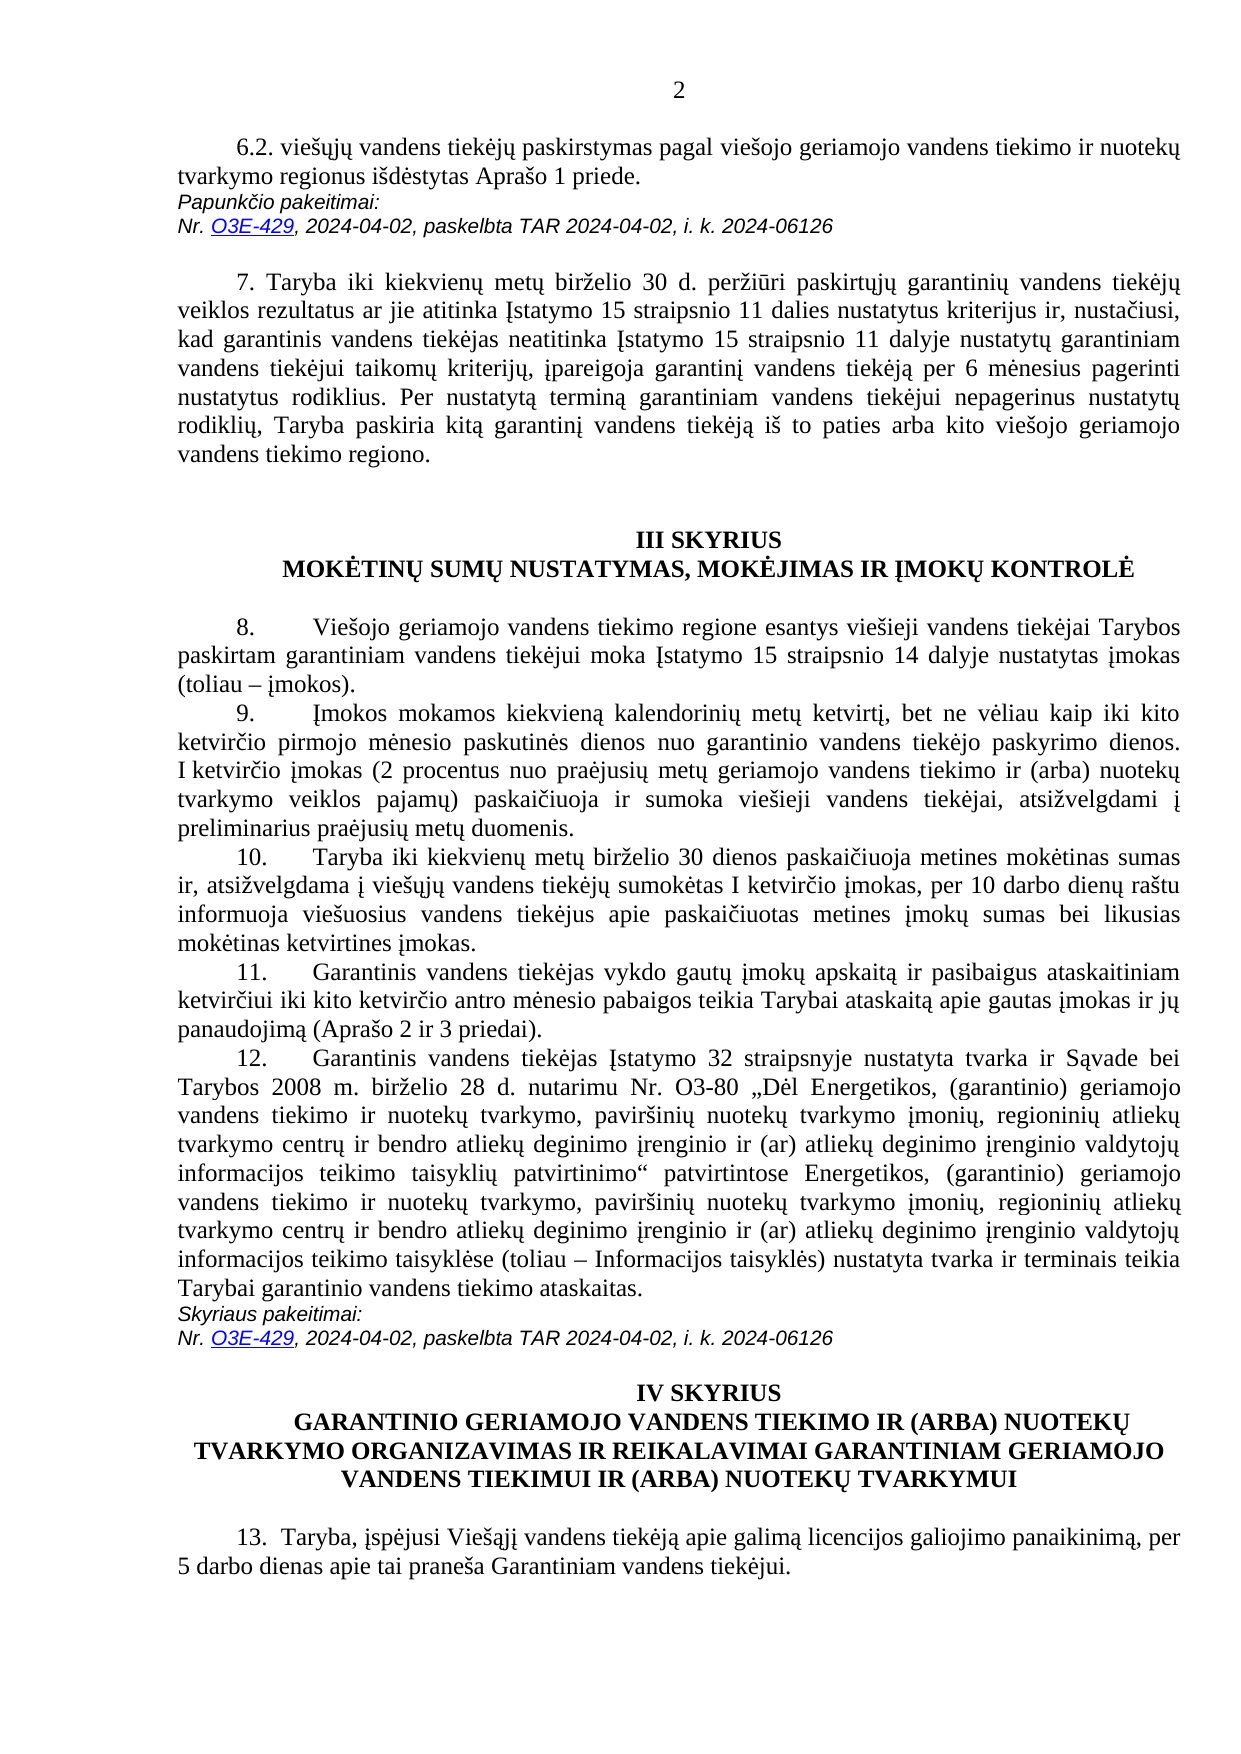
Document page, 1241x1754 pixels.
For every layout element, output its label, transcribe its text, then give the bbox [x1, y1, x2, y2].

text 9. Įmokos mokamos kiekvieną kalendorinių metų ketvirtį, bet ne vėliau kaip iki kito ketvirčio pirmojo mėnesio paskutinės dienos nuo garantinio vandens tiekėjo paskyrimo dienos. I ketvirčio įmokas (2 procentus nuo praėjusių metų geriamojo vandens tiekimo ir (arba) nuotekų tvarkymo veiklos pajamų) paskaičiuoja ir sumoka viešieji vandens tiekėjai, atsižvelgdami į preliminarius praėjusių metų duomenis. [177, 698, 1181, 842]
text 6.2. viešųjų vandens tiekėjų paskirstymas pagal viešojo geriamojo vandens tiekimo ir nuotekų tvarkymo regionus išdėstytas Aprašo 1 priede. [177, 132, 1181, 190]
text 11. Garantinis vandens tiekėjas vykdo gautų įmokų apskaitą ir pasibaigus ataskaitiniam ketvirčiui iki kito ketvirčio antro mėnesio pabaigos teikia Tarybai ataskaitą apie gautas įmokas ir jų panaudojimą (Aprašo 2 ir 3 priedai). [177, 957, 1181, 1043]
text IV SKYRIUS [177, 1378, 1181, 1407]
text Skyriaus pakeitimai: [177, 1302, 1181, 1326]
text GARANTINIO GERIAMOJO VANDENS TIEKIMO IR (ARBA) NUOTEKŲ TVARKYMO ORGANIZAVIMAS IR REIKALAVIMAI GARANTINIAM GERIAMOJO VANDENS TIEKIMUI IR (ARBA) NUOTEKŲ TVARKYMUI [177, 1407, 1181, 1493]
text 8. Viešojo geriamojo vandens tiekimo regione esantys viešieji vandens tiekėjai Tarybos paskirtam garantiniam vandens tiekėjui moka Įstatymo 15 straipsnio 14 dalyje nustatytas įmokas (toliau – įmokos). [177, 612, 1181, 698]
text Nr. O3E-429, 2024-04-02, paskelbta TAR 2024-04-02, i. k. 2024-06126 [177, 1326, 1181, 1349]
text Nr. O3E-429, 2024-04-02, paskelbta TAR 2024-04-02, i. k. 2024-06126 [177, 214, 1181, 238]
text Papunkčio pakeitimai: [177, 190, 1181, 214]
text MOKĖTINŲ SUMŲ NUSTATYMAS, MOKĖJIMAS IR ĮMOKŲ KONTROLĖ [177, 554, 1181, 583]
text 13. Taryba, įspėjusi Viešąjį vandens tiekėją apie galimą licencijos galiojimo panaikinimą, per 5 darbo dienas apie tai praneša Garantiniam vandens tiekėjui. [177, 1522, 1181, 1579]
text 12. Garantinis vandens tiekėjas Įstatymo 32 straipsnyje nustatyta tvarka ir Sąvade bei Tarybos 2008 m. birželio 28 d. nutarimu Nr. O3-80 „Dėl Energetikos, (garantinio) geriamojo vandens tiekimo ir nuotekų tvarkymo, paviršinių nuotekų tvarkymo įmonių, regioninių atliekų tvarkymo centrų ir bendro atliekų deginimo įrenginio ir (ar) atliekų deginimo įrenginio valdytojų informacijos teikimo taisyklių patvirtinimo“ patvirtintose Energetikos, (garantinio) geriamojo vandens tiekimo ir nuotekų tvarkymo, paviršinių nuotekų tvarkymo įmonių, regioninių atliekų tvarkymo centrų ir bendro atliekų deginimo įrenginio ir (ar) atliekų deginimo įrenginio valdytojų informacijos teikimo taisyklėse (toliau – Informacijos taisyklės) nustatyta tvarka ir terminais teikia Tarybai garantinio vandens tiekimo ataskaitas. [177, 1043, 1181, 1302]
text 7. Taryba iki kiekvienų metų birželio 30 d. peržiūri paskirtųjų garantinių vandens tiekėjų veiklos rezultatus ar jie atitinka Įstatymo 15 straipsnio 11 dalies nustatytus kriterijus ir, nustačiusi, kad garantinis vandens tiekėjas neatitinka Įstatymo 15 straipsnio 11 dalyje nustatytų garantiniam vandens tiekėjui taikomų kriterijų, įpareigoja garantinį vandens tiekėją per 6 mėnesius pagerinti nustatytus rodiklius. Per nustatytą terminą garantiniam vandens tiekėjui nepagerinus nustatytų rodiklių, Taryba paskiria kitą garantinį vandens tiekėją iš to paties arba kito viešojo geriamojo vandens tiekimo regiono. [177, 267, 1181, 468]
text 10. Taryba iki kiekvienų metų birželio 30 dienos paskaičiuoja metines mokėtinas sumas ir, atsižvelgdama į viešųjų vandens tiekėjų sumokėtas I ketvirčio įmokas, per 10 darbo dienų raštu informuoja viešuosius vandens tiekėjus apie paskaičiuotas metines įmokų sumas bei likusias mokėtinas ketvirtines įmokas. [177, 842, 1181, 957]
text III SKYRIUS [177, 525, 1181, 554]
